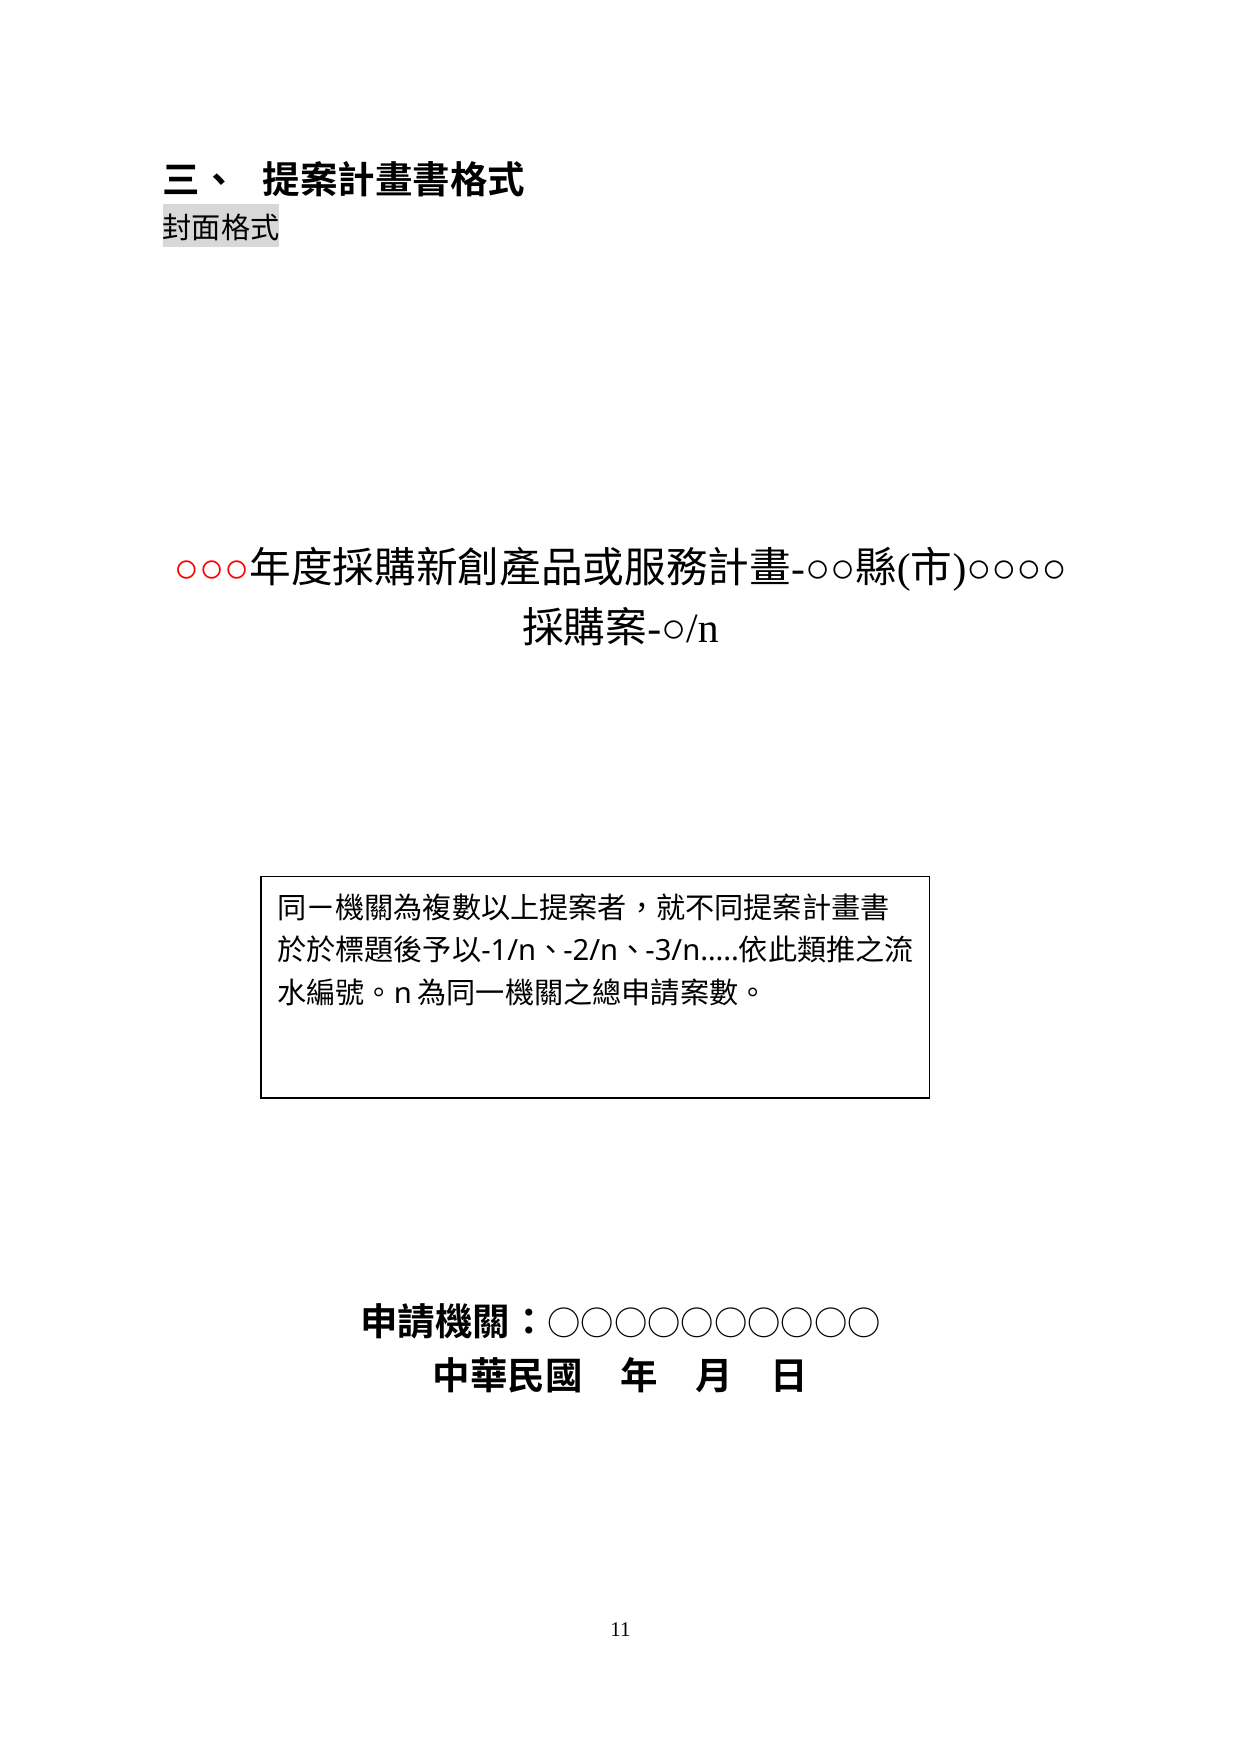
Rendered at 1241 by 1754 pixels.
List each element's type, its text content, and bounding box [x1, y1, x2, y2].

text 封面格式 [162, 204, 1078, 247]
text 同ㄧ機關為複數以上提案者，就不同提案計畫書於於標題後予以-1/n、-2/n、-3/n…..依此類推之流水編號。n為同一機關之總申請案數。 [277, 885, 914, 1012]
text 中華民國 年 月 日 [162, 1346, 1078, 1401]
text 申請機關：○○○○○○○○○○ [162, 1292, 1078, 1346]
list 提案計畫書格式 [162, 150, 1078, 204]
subtitle ○○○年度採購新創產品或服務計畫-○○縣(市)○○○○採購案-○/n [162, 534, 1078, 655]
